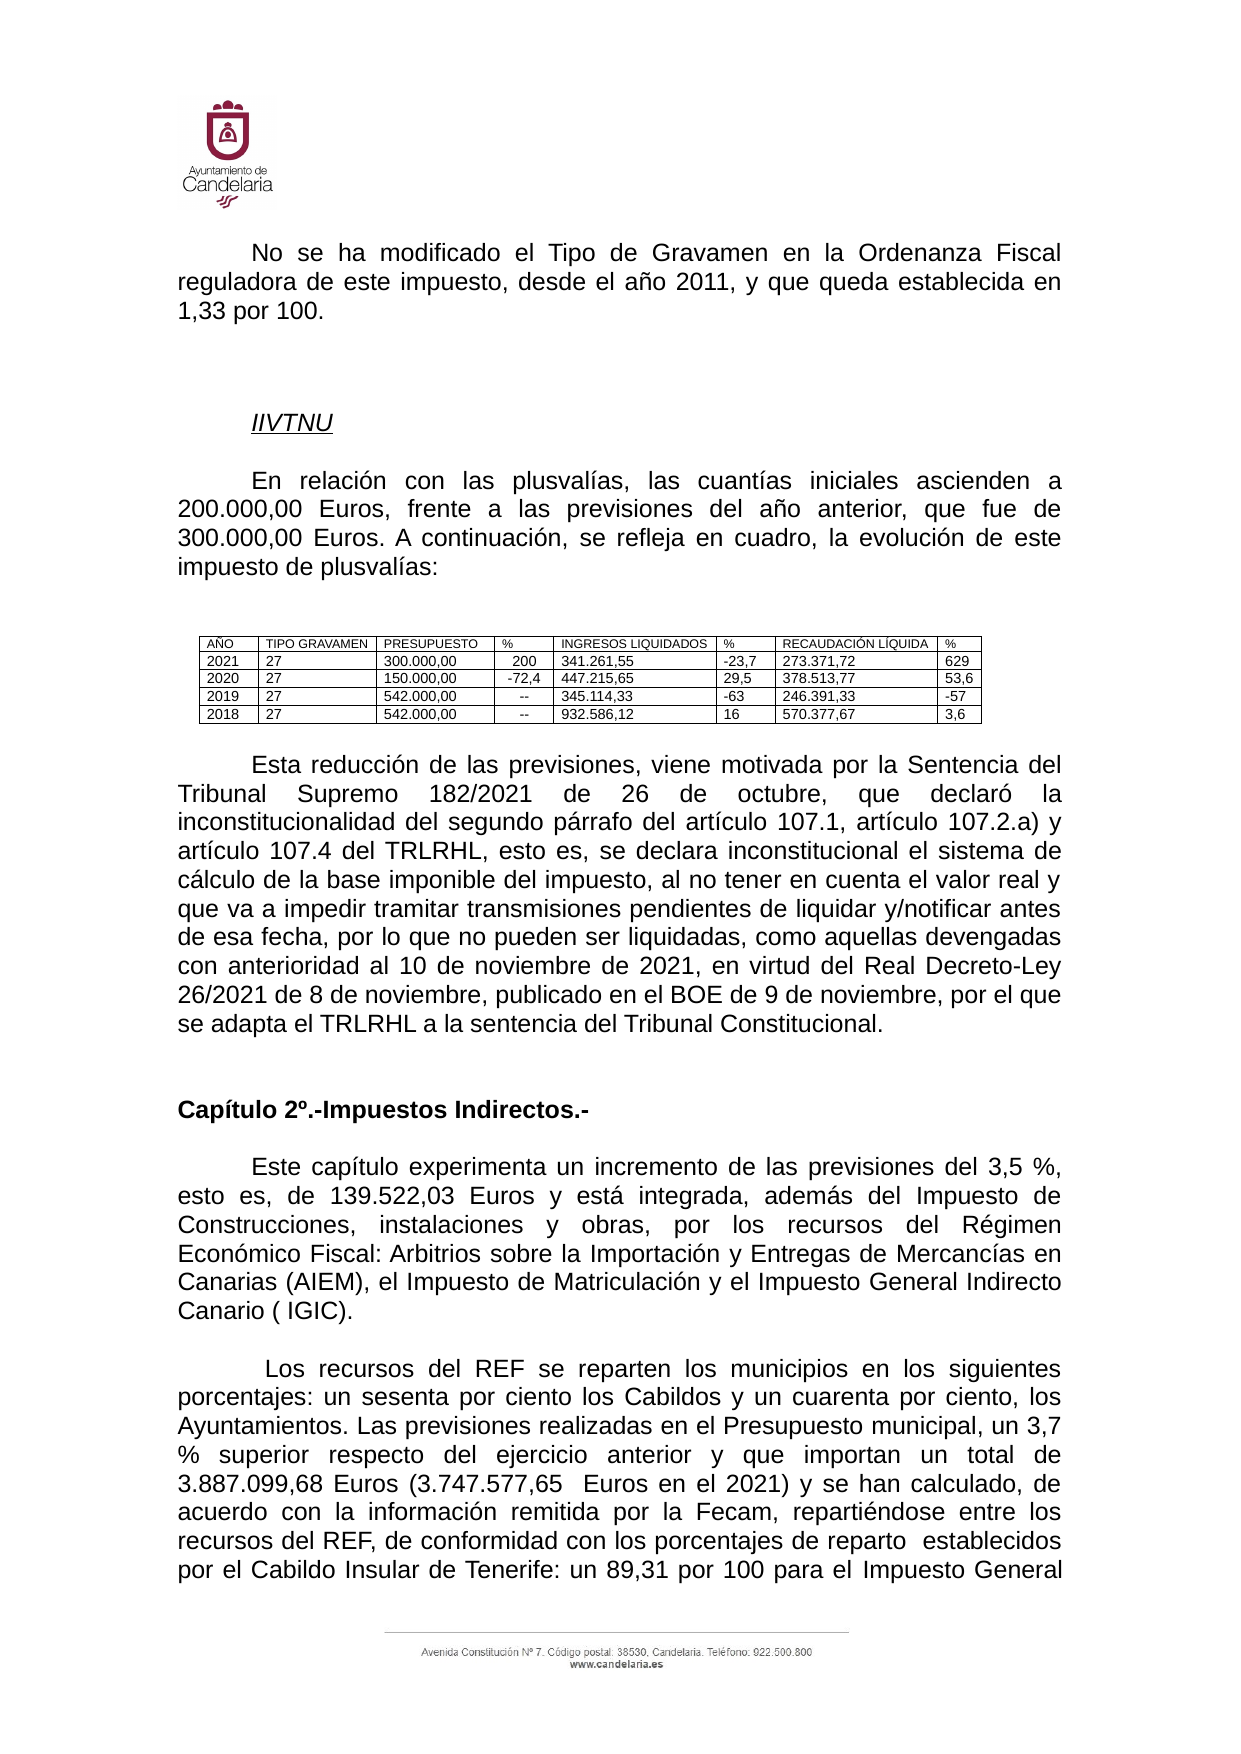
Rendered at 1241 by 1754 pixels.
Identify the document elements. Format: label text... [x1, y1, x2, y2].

table_cell 246.391,33 [776, 688, 937, 705]
table_cell 150.000,00 [377, 670, 494, 687]
table_cell 2020 [200, 670, 258, 687]
text Este capítulo experimenta un incremento de las previsiones del 3,5 %, esto es, de 139.522,03 Euros y está integrada, además del Impuesto de Construcciones, instalaciones y obras, por los recursos del Régimen Económico Fiscal: Arbitrios sobre la Importación y Entregas de Mercancías en Canarias (AIEM), el Impuesto de Matriculación y el Impuesto General Indirecto Canario ( IGIC). [177, 1152, 1063, 1325]
table_cell 27 [259, 688, 376, 705]
table_header INGRESOS LIQUIDADOS [554, 637, 716, 651]
table_header % [495, 637, 553, 651]
table_cell 273.371,72 [776, 652, 937, 669]
text En relación con las plusvalías, las cuantías iniciales ascienden a 200.000,00 Euros, frente a las previsiones del año anterior, que fue de 300.000,00 Euros. A continuación, se refleja en cuadro, la evolución de este impuesto de plusvalías: [177, 466, 1063, 581]
text No se ha modificado el Tipo de Gravamen en la Ordenanza Fiscal reguladora de este impuesto, desde el año 2011, y que queda establecida en 1,33 por 100. [177, 238, 1063, 324]
table_cell 378.513,77 [776, 670, 937, 687]
table_cell -72,4 [495, 670, 553, 687]
table_cell 29,5 [717, 670, 775, 687]
table_cell 570.377,67 [776, 706, 937, 722]
table_cell 629 [938, 652, 981, 669]
table_cell 2018 [200, 706, 258, 722]
table_cell 345.114,33 [554, 688, 716, 705]
table_cell -23,7 [717, 652, 775, 669]
table_cell 200 [495, 652, 553, 669]
table_cell 2021 [200, 652, 258, 669]
table_cell 932.586,12 [554, 706, 716, 722]
table_cell -57 [938, 688, 981, 705]
text Capítulo 2º.-Impuestos Indirectos.- [177, 1095, 1063, 1124]
text Los recursos del REF se reparten los municipios en los siguientes porcentajes: un sesenta por ciento los Cabildos y un cuarenta por ciento, los Ayuntamientos. Las previsiones realizadas en el Presupuesto municipal, un 3,7 % superior respecto del ejercicio anterior y que importan un total de 3.887.099,68 Euros (3.747.577,65 Euros en el 2021) y se han calculado, de acuerdo con la información remitida por la Fecam, repartiéndose entre los recursos del REF, de conformidad con los porcentajes de reparto establecidos por el Cabildo Insular de Tenerife: un 89,31 por 100 para el Impuesto General [177, 1354, 1063, 1584]
text Esta reducción de las previsiones, viene motivada por la Sentencia del Tribunal Supremo 182/2021 de 26 de octubre, que declaró la inconstitucionalidad del segundo párrafo del artículo 107.1, artículo 107.2.a) y artículo 107.4 del TRLRHL, esto es, se declara inconstitucional el sistema de cálculo de la base imponible del impuesto, al no tener en cuenta el valor real y que va a impedir tramitar transmisiones pendientes de liquidar y/notificar antes de esa fecha, por lo que no pueden ser liquidadas, como aquellas devengadas con anterioridad al 10 de noviembre de 2021, en virtud del Real Decreto-Ley 26/2021 de 8 de noviembre, publicado en el BOE de 9 de noviembre, por el que se adapta el TRLRHL a la sentencia del Tribunal Constitucional. [177, 750, 1063, 1037]
table_header TIPO GRAVAMEN [259, 637, 376, 651]
table_header % [717, 637, 775, 651]
table_cell -- [495, 706, 553, 722]
table_header AÑO [200, 637, 258, 651]
table_cell 53,6 [938, 670, 981, 687]
table_cell 27 [259, 670, 376, 687]
table_cell 2019 [200, 688, 258, 705]
table_cell 300.000,00 [377, 652, 494, 669]
table_cell 16 [717, 706, 775, 722]
table_cell 447.215,65 [554, 670, 716, 687]
table_header RECAUDACIÓN LÍQUIDA [776, 637, 937, 651]
text IIVTNU [177, 408, 1063, 437]
table_cell 27 [259, 706, 376, 722]
table_header PRESUPUESTO [377, 637, 494, 651]
table_cell 542.000,00 [377, 706, 494, 722]
table_cell -63 [717, 688, 775, 705]
table_header % [938, 637, 981, 651]
table_cell 341.261,55 [554, 652, 716, 669]
table_cell 27 [259, 652, 376, 669]
table_cell -- [495, 688, 553, 705]
table_cell 3,6 [938, 706, 981, 722]
table_cell 542.000,00 [377, 688, 494, 705]
